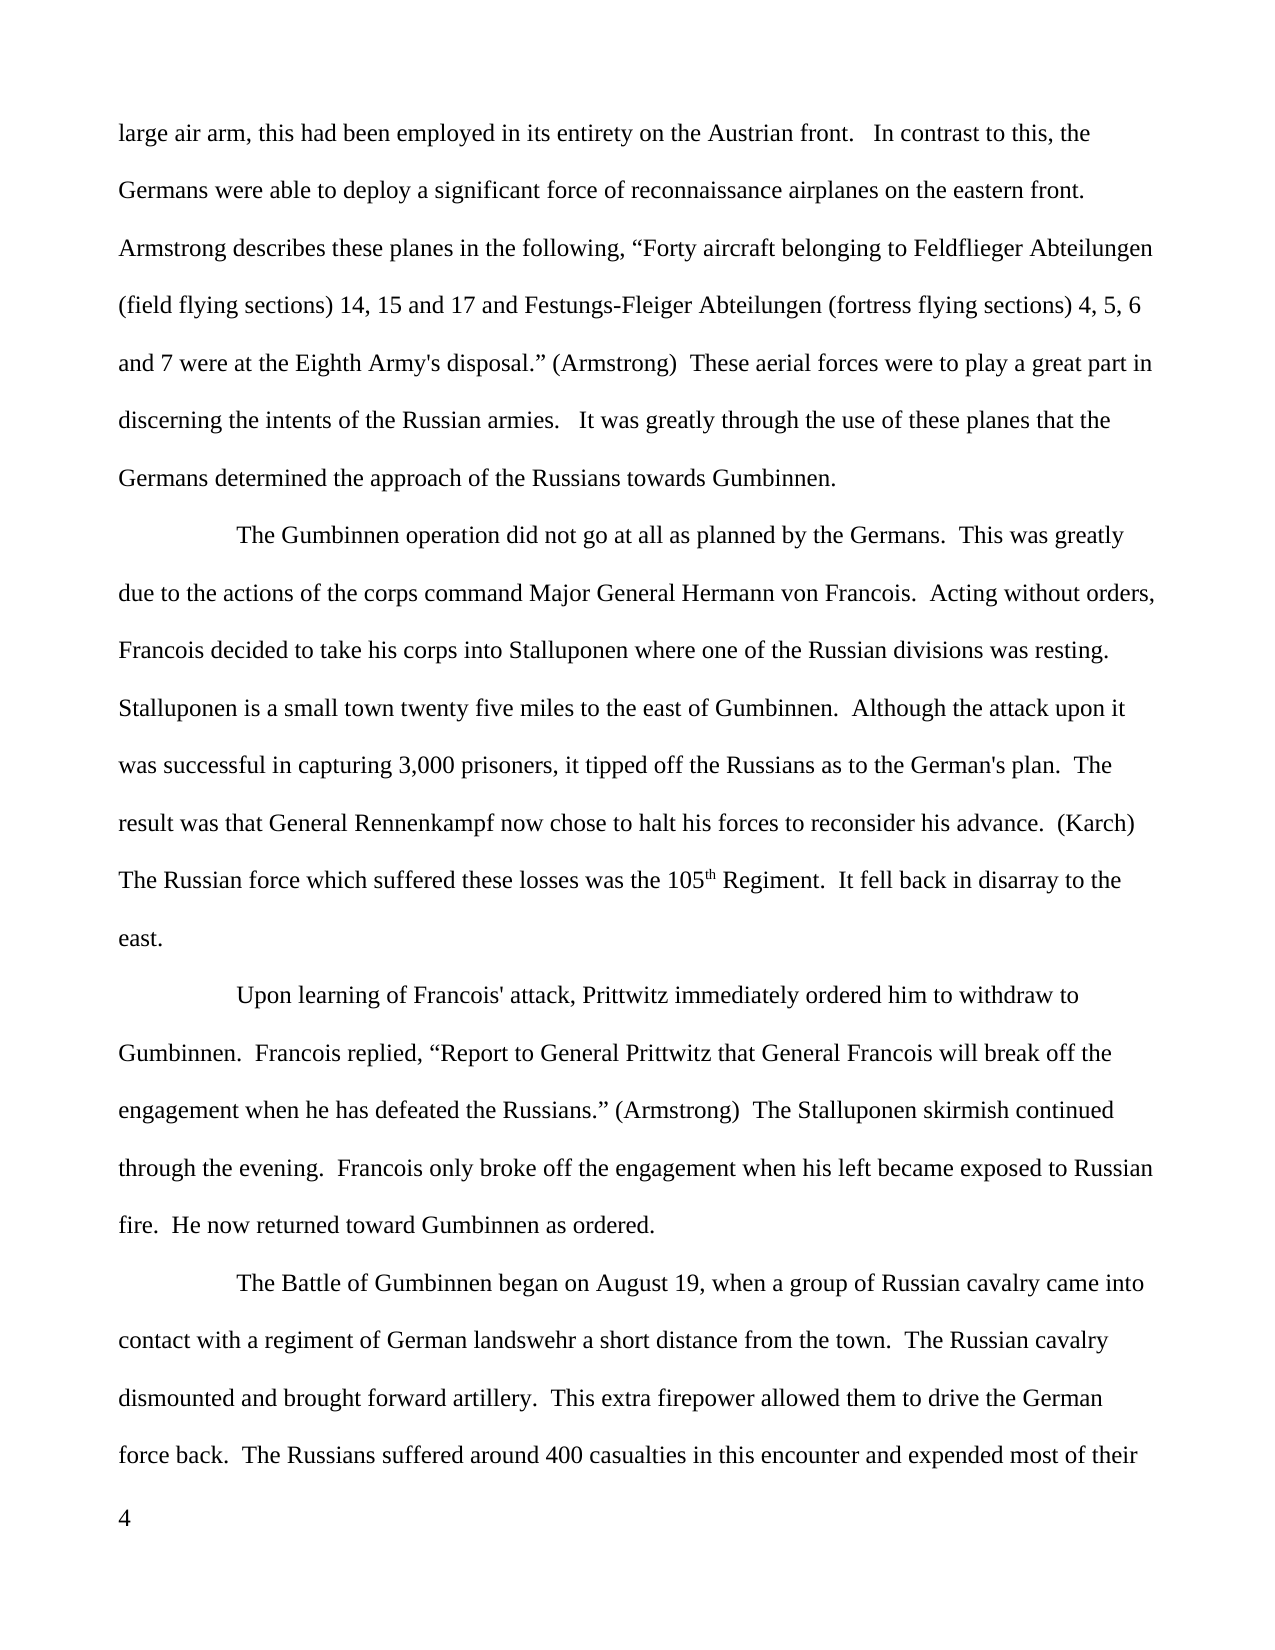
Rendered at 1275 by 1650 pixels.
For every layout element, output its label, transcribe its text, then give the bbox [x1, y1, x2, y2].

text Upon learning of Francois' attack, Prittwitz immediately ordered him to withdraw to Gumbinnen. Francois replied, “Report to General Prittwitz that General Francois will break off the engagement when he has defeated the Russians.” (Armstrong) The Stalluponen skirmish continued through the evening. Francois only broke off the engagement when his left became exposed to Russian fire. He now returned toward Gumbinnen as ordered. [118, 981, 1157, 1239]
text The Gumbinnen operation did not go at all as planned by the Germans. This was greatly due to the actions of the corps command Major General Hermann von Francois. Acting without orders, Francois decided to take his corps into Stalluponen where one of the Russian divisions was resting. Stalluponen is a small town twenty five miles to the east of Gumbinnen. Although the attack upon it was successful in capturing 3,000 prisoners, it tipped off the Russians as to the German's plan. The result was that General Rennenkampf now chose to halt his forces to reconsider his advance. (Karch) The Russian force which suffered these losses was the 105th Regiment. It fell back in disarray to the east. [118, 521, 1157, 952]
text large air arm, this had been employed in its entirety on the Austrian front. In contrast to this, the Germans were able to deploy a significant force of reconnaissance airplanes on the eastern front. Armstrong describes these planes in the following, “Forty aircraft belonging to Feldflieger Abteilungen (field flying sections) 14, 15 and 17 and Festungs-Fleiger Abteilungen (fortress flying sections) 4, 5, 6 and 7 were at the Eighth Army's disposal.” (Armstrong) These aerial forces were to play a great part in discerning the intents of the Russian armies. It was greatly through the use of these planes that the Germans determined the approach of the Russians towards Gumbinnen. [118, 118, 1157, 492]
text The Battle of Gumbinnen began on August 19, when a group of Russian cavalry came into contact with a regiment of German landswehr a short distance from the town. The Russian cavalry dismounted and brought forward artillery. This extra firepower allowed them to drive the German force back. The Russians suffered around 400 casualties in this encounter and expended most of their [118, 1268, 1157, 1469]
